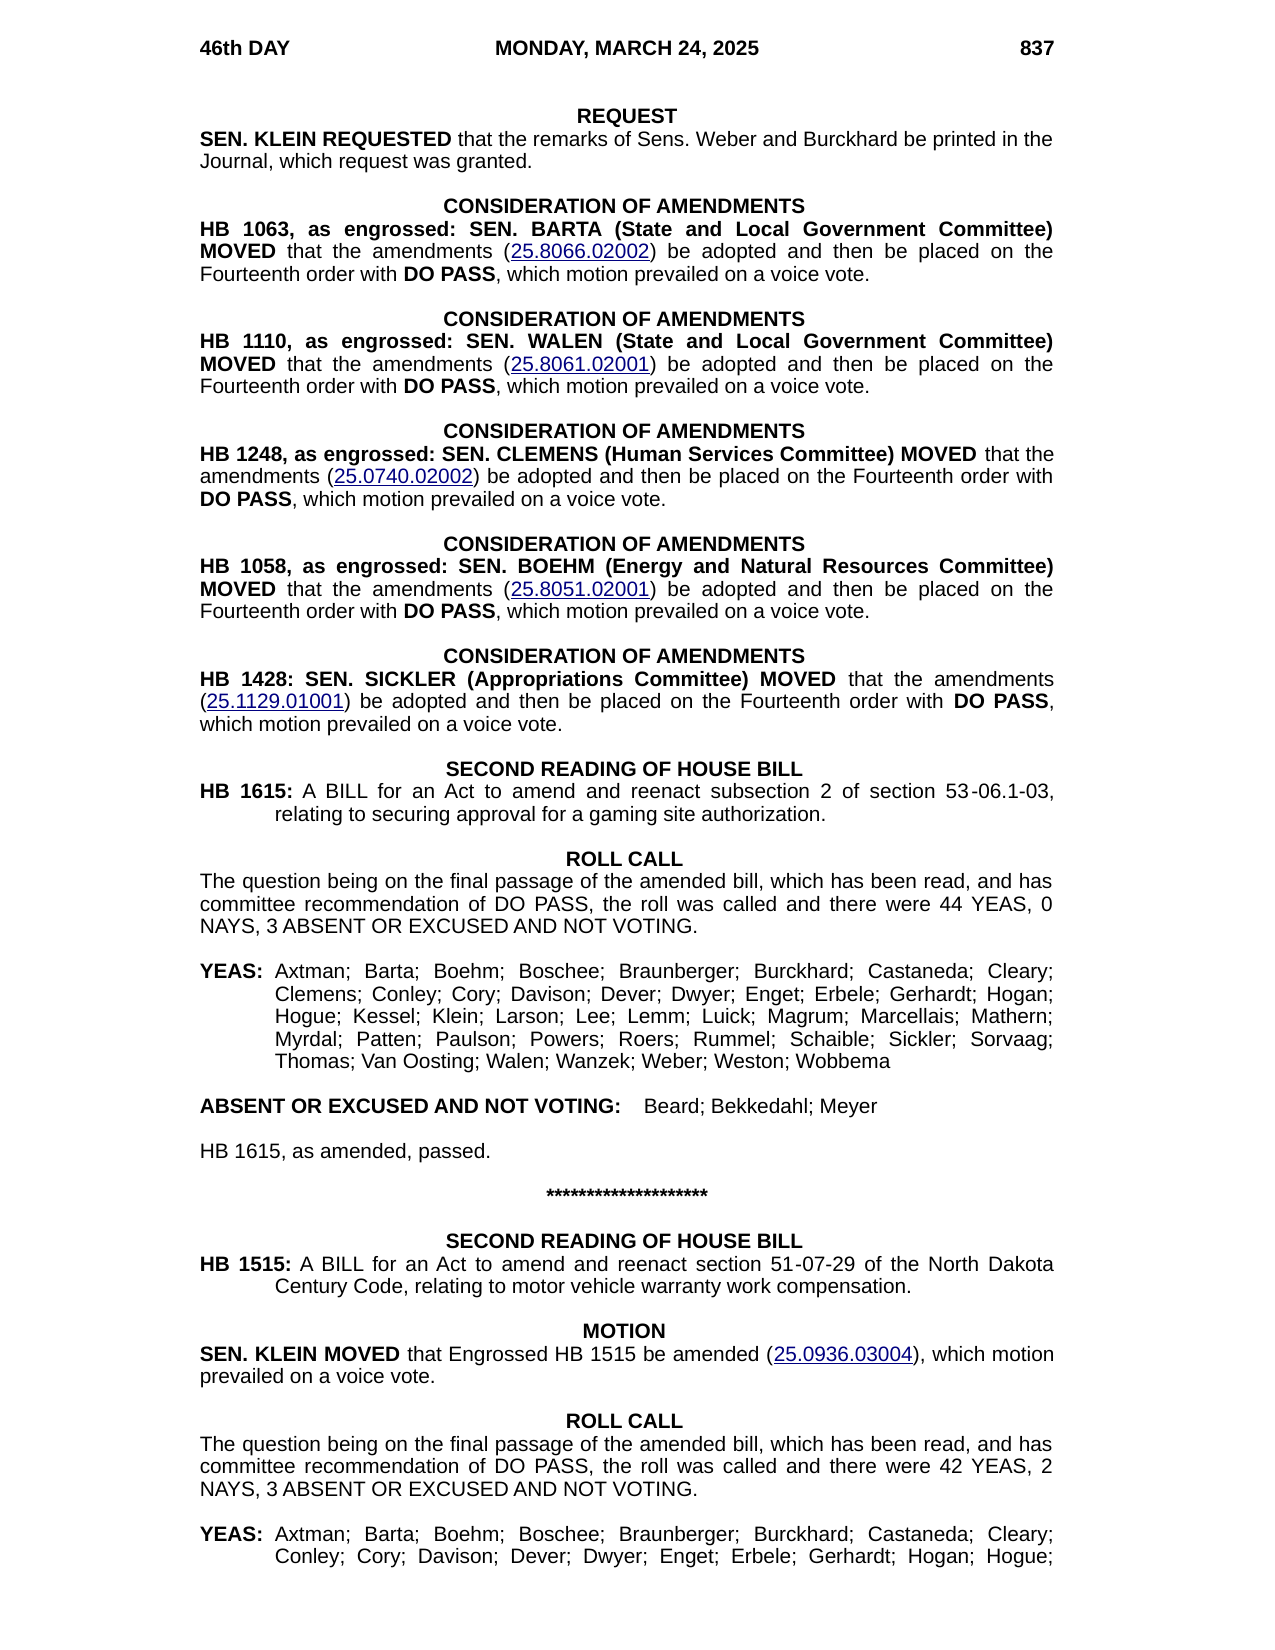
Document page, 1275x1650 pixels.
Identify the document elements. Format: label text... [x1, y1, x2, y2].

text CONSIDERATION OF AMENDMENTS [199, 646, 1054, 668]
title YEAS: Axtman; Barta; Boehm; Boschee; Braunberger; Burckhard; Castaneda; Cleary; Conley; Cory; Davison; Dever; Dwyer; Enget; Erbele; Gerhardt; Hogan; Hogue; [199, 1523, 1054, 1568]
subtitle Page 837 [9, 9, 109, 33]
text ******************** [199, 1186, 1054, 1208]
title HB 1615: A BILL for an Act to amend and reenact subsection 2 of section 53‑06.1‑03, relating to securing approval for a gaming site authorization. [199, 781, 1054, 826]
text SEN. KLEIN MOVED that Engrossed HB 1515 be amended (25.0936.03004), which motion prevailed on a voice vote. [199, 1343, 1054, 1388]
text HB 1058, as engrossed: SEN. BOEHM (Energy and Natural Resources Committee) MOVED that the amendments (25.8051.02001) be adopted and then be placed on the Fourteenth order with DO PASS, which motion prevailed on a voice vote. [199, 556, 1054, 623]
title HB 1515: A BILL for an Act to amend and reenact section 51‑07‑29 of the North Dakota Century Code, relating to motor vehicle warranty work compensation. [199, 1253, 1054, 1298]
text ROLL CALL [199, 1411, 1054, 1433]
text HB 1110, as engrossed: SEN. WALEN (State and Local Government Committee) MOVED that the amendments (25.8061.02001) be adopted and then be placed on the Fourteenth order with DO PASS, which motion prevailed on a voice vote. [199, 331, 1054, 398]
title YEAS: Axtman; Barta; Boehm; Boschee; Braunberger; Burckhard; Castaneda; Cleary; Clemens; Conley; Cory; Davison; Dever; Dwyer; Enget; Erbele; Gerhardt; Hogan; Hogue; Kessel; Klein; Larson; Lee; Lemm; Luick; Magrum; Marcellais; Mathern; Myrdal; Patten; Paulson; Powers; Roers; Rummel; Schaible; Sickler; Sorvaag; Thomas; Van Oosting; Walen; Wanzek; Weber; Weston; Wobbema [199, 961, 1054, 1073]
text The question being on the final passage of the amended bill, which has been read, and has committee recommendation of DO PASS, the roll was called and there were 42 YEAS, 2 NAYS, 3 ABSENT OR EXCUSED AND NOT VOTING. [199, 1433, 1054, 1501]
title ABSENT OR EXCUSED AND NOT VOTING: Beard; Bekkedahl; Meyer [199, 1096, 1054, 1118]
text CONSIDERATION OF AMENDMENTS [199, 421, 1054, 443]
text HB 1063, as engrossed: SEN. BARTA (State and Local Government Committee) MOVED that the amendments (25.8066.02002) be adopted and then be placed on the Fourteenth order with DO PASS, which motion prevailed on a voice vote. [199, 218, 1054, 286]
text CONSIDERATION OF AMENDMENTS [199, 533, 1054, 556]
text ROLL CALL [199, 848, 1054, 871]
text HB 1428: SEN. SICKLER (Appropriations Committee) MOVED that the amendments (25.1129.01001) be adopted and then be placed on the Fourteenth order with DO PASS, which motion prevailed on a voice vote. [199, 668, 1054, 736]
text MOTION [199, 1321, 1054, 1343]
text HB 1248, as engrossed: SEN. CLEMENS (Human Services Committee) MOVED that the amendments (25.0740.02002) be adopted and then be placed on the Fourteenth order with DO PASS, which motion prevailed on a voice vote. [199, 443, 1054, 511]
text The question being on the final passage of the amended bill, which has been read, and has committee recommendation of DO PASS, the roll was called and there were 44 YEAS, 0 NAYS, 3 ABSENT OR EXCUSED AND NOT VOTING. [199, 871, 1054, 938]
text SEN. KLEIN REQUESTED that the remarks of Sens. Weber and Burckhard be printed in the Journal, which request was granted. [199, 128, 1054, 173]
text SECOND READING OF HOUSE BILL [199, 1231, 1054, 1253]
text HB 1615, as amended, passed. [199, 1141, 1054, 1163]
text REQUEST [199, 106, 1054, 128]
text CONSIDERATION OF AMENDMENTS [199, 196, 1054, 218]
text CONSIDERATION OF AMENDMENTS [199, 308, 1054, 331]
text SECOND READING OF HOUSE BILL [199, 758, 1054, 781]
